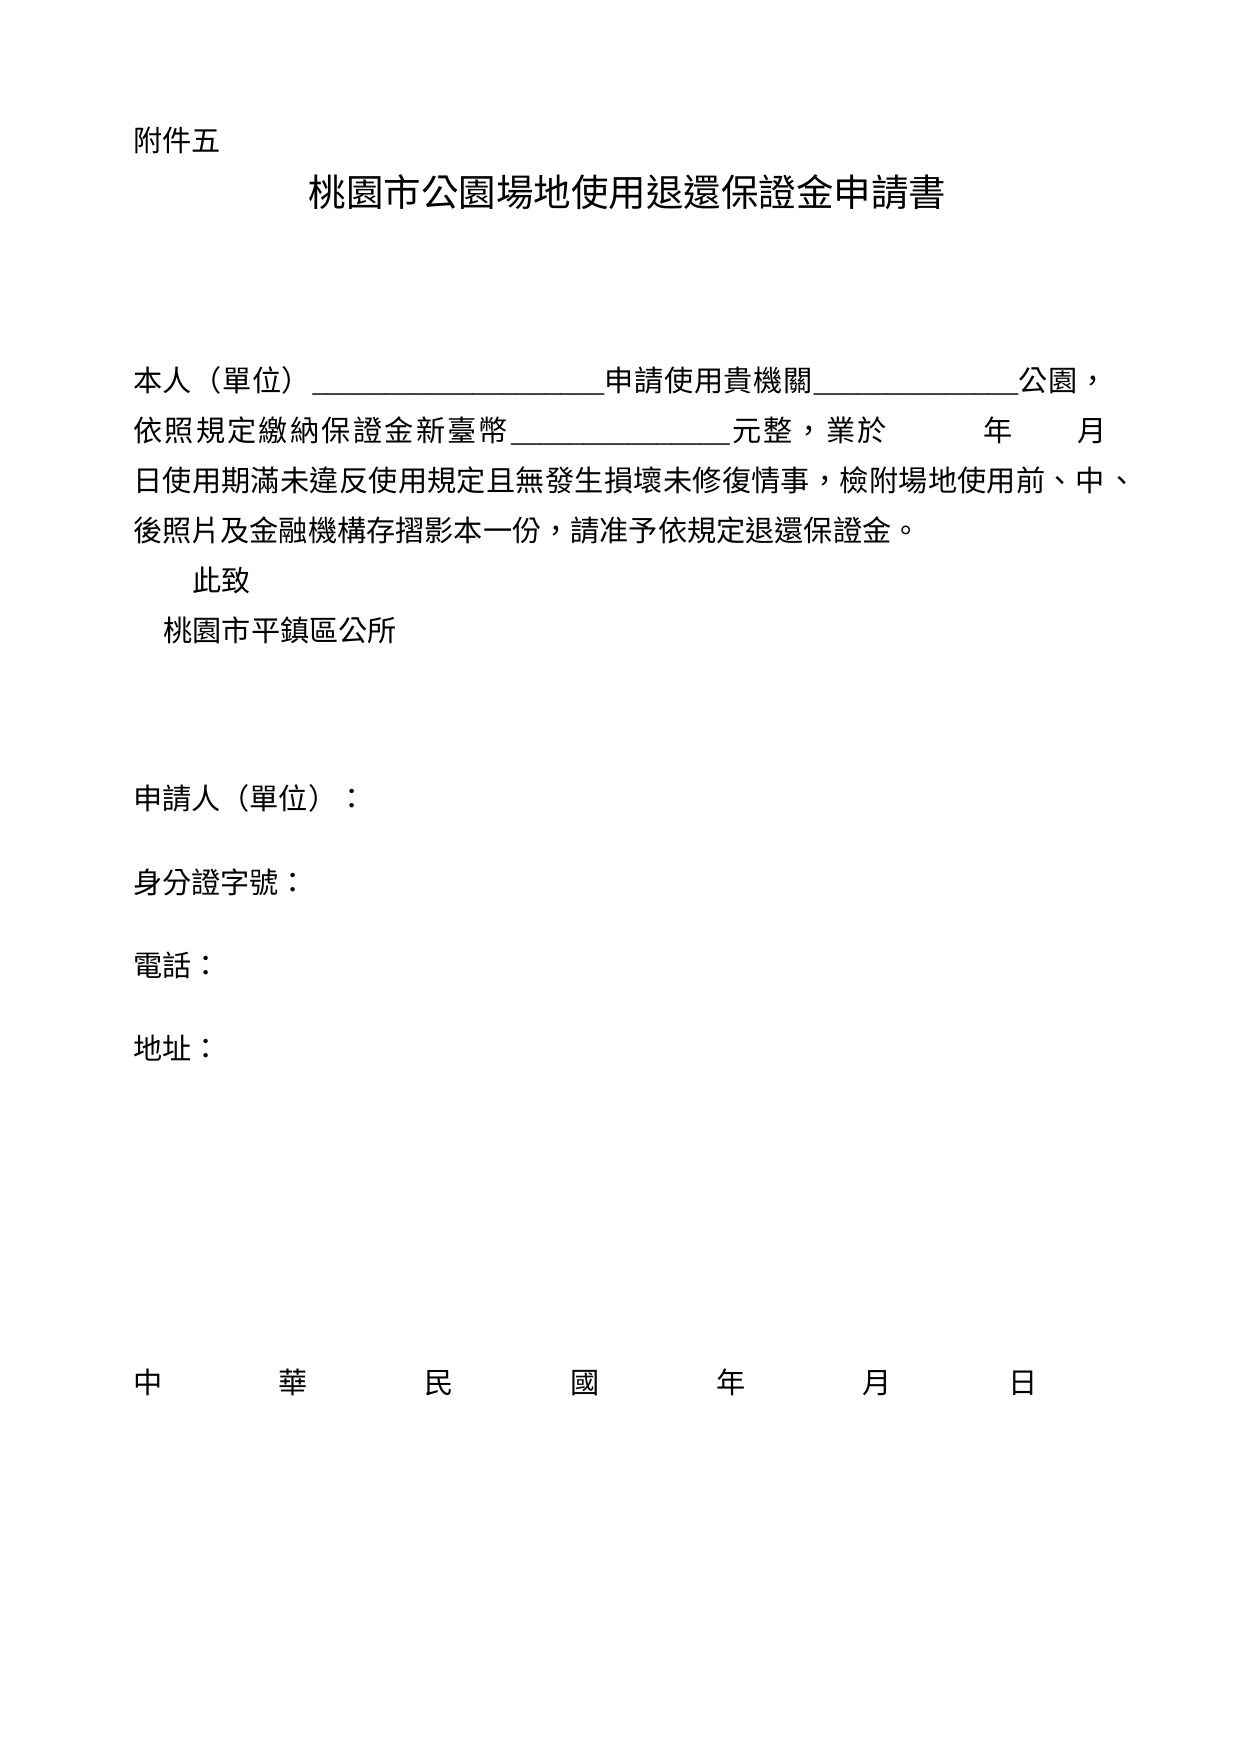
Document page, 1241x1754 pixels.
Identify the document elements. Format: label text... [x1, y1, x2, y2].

text 桃園市公園場地使用退還保證金申請書 [133, 160, 1122, 218]
text 附件五 [133, 118, 1092, 160]
text 電話： [133, 943, 1122, 985]
text 此致 [133, 551, 1092, 601]
text 申請人（單位）： [133, 776, 1122, 818]
text 身分證字號： [133, 860, 1122, 901]
text 地址： [133, 1026, 1122, 1068]
text 中 華 民 國 年 月 日 [133, 1360, 1093, 1402]
text 本人（單位）____________________申請使用貴機關______________公園，依照規定繳納保證金新臺幣_______________元整，業於 年 月 日使用期滿未違反使用規定且無發生損壞未修復情事，檢附場地使用前、中、後照片及金融機構存摺影本一份，請准予依規定退還保證金。 [133, 351, 1107, 551]
text 桃園市平鎮區公所 [133, 601, 1092, 651]
